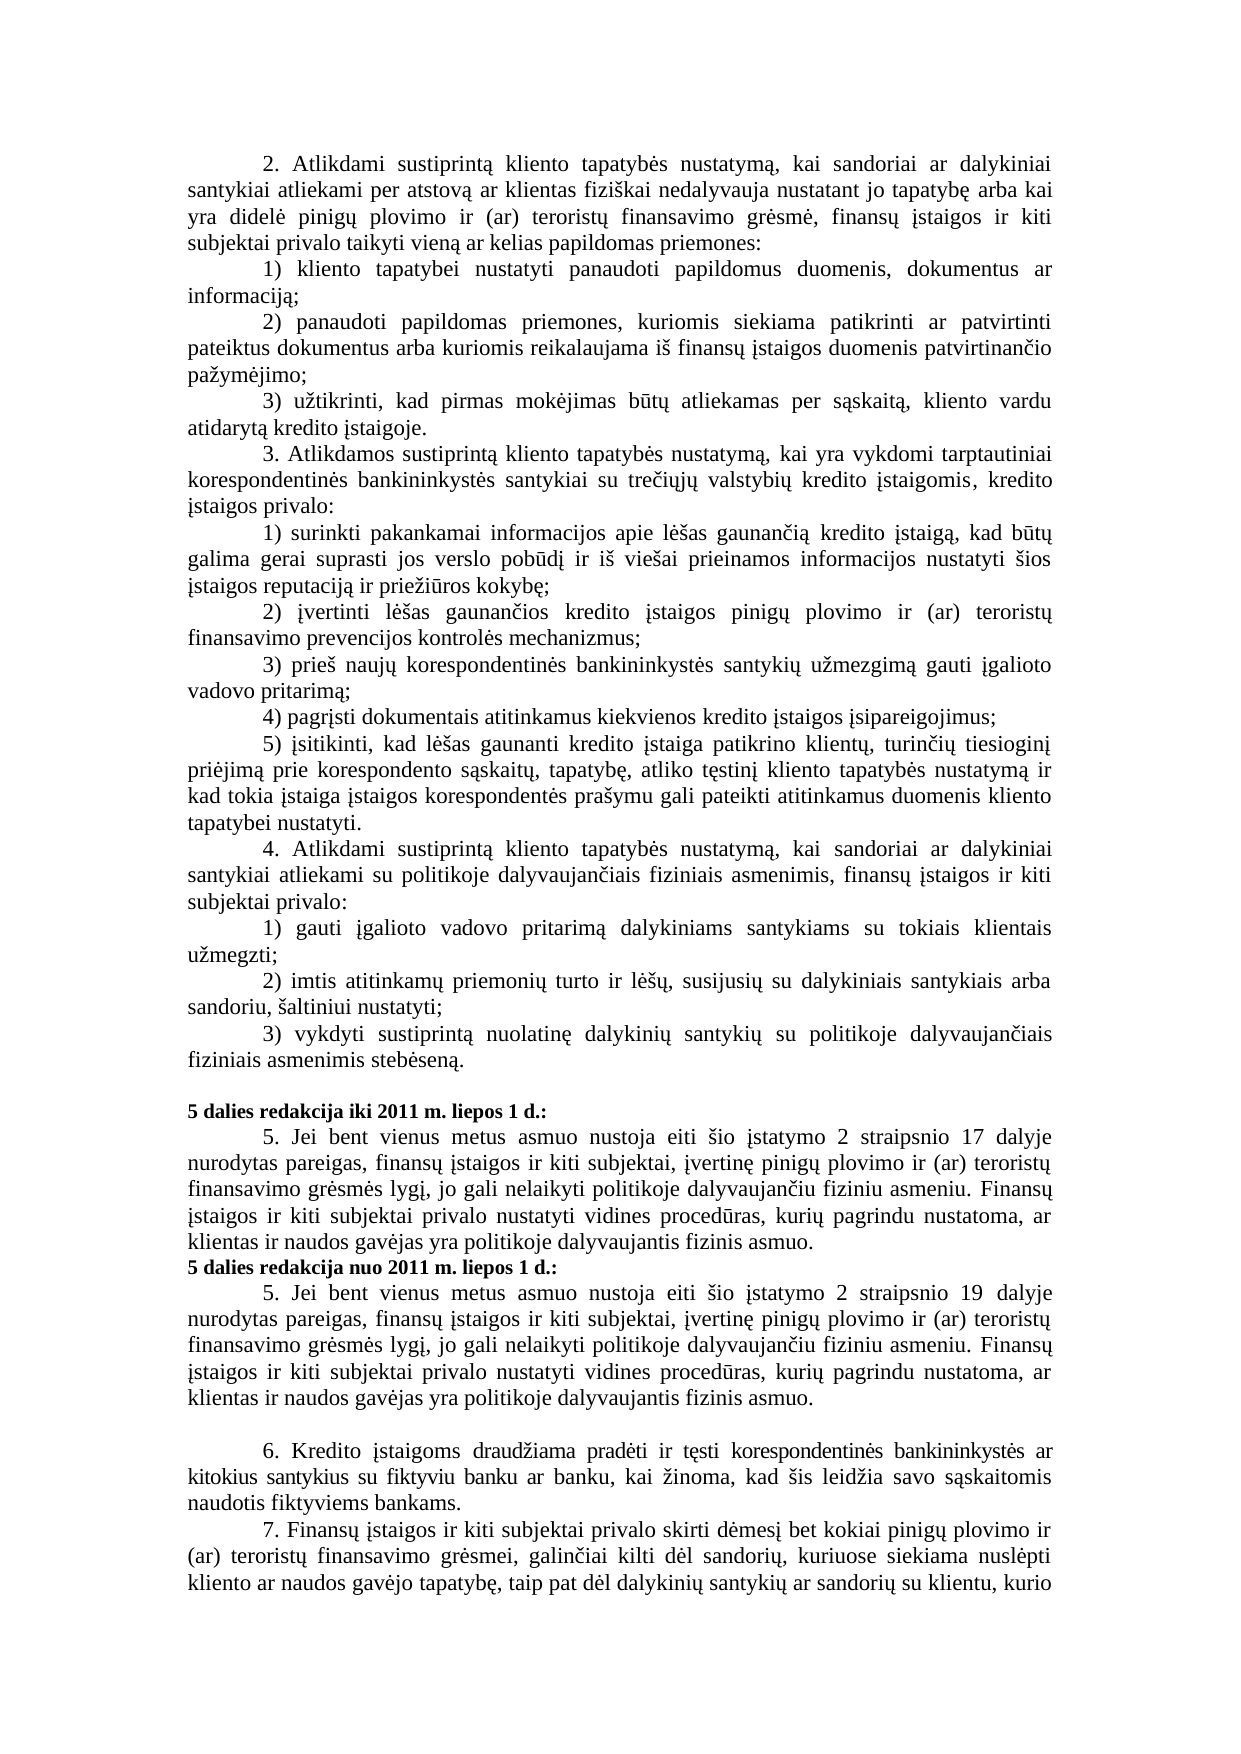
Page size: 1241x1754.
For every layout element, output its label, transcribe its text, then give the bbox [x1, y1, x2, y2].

text 2) panaudoti papildomas priemones, kuriomis siekiama patikrinti ar patvirtinti pateiktus dokumentus arba kuriomis reikalaujama iš finansų įstaigos duomenis patvirtinančio pažymėjimo; [187, 308, 1053, 387]
text 4. Atlikdami sustiprintą kliento tapatybės nustatymą, kai sandoriai ar dalykiniai santykiai atliekami su politikoje dalyvaujančiais fiziniais asmenimis, finansų įstaigos ir kiti subjektai privalo: [187, 835, 1053, 914]
text 5. Jei bent vienus metus asmuo nustoja eiti šio įstatymo 2 straipsnio 19 dalyje nurodytas pareigas, finansų įstaigos ir kiti subjektai, įvertinę pinigų plovimo ir (ar) teroristų finansavimo grėsmės lygį, jo gali nelaikyti politikoje dalyvaujančiu fiziniu asmeniu. Finansų įstaigos ir kiti subjektai privalo nustatyti vidines procedūras, kurių pagrindu nustatoma, ar klientas ir naudos gavėjas yra politikoje dalyvaujantis fizinis asmuo. [187, 1279, 1053, 1410]
text 5 dalies redakcija iki 2011 m. liepos 1 d.: [187, 1099, 1053, 1123]
text 1) gauti įgalioto vadovo pritarimą dalykiniams santykiams su tokiais klientais užmegzti; [187, 914, 1053, 967]
text 3. Atlikdamos sustiprintą kliento tapatybės nustatymą, kai yra vykdomi tarptautiniai korespondentinės bankininkystės santykiai su trečiųjų valstybių kredito įstaigomis, kredito įstaigos privalo: [187, 440, 1053, 519]
text 6. Kredito įstaigoms draudžiama pradėti ir tęsti korespondentinės bankininkystės ar kitokius santykius su fiktyviu banku ar banku, kai žinoma, kad šis leidžia savo sąskaitomis naudotis fiktyviems bankams. [187, 1437, 1053, 1516]
text 2) imtis atitinkamų priemonių turto ir lėšų, susijusių su dalykiniais santykiais arba sandoriu, šaltiniui nustatyti; [187, 967, 1053, 1020]
text 3) užtikrinti, kad pirmas mokėjimas būtų atliekamas per sąskaitą, kliento vardu atidarytą kredito įstaigoje. [187, 387, 1053, 440]
text 1) surinkti pakankamai informacijos apie lėšas gaunančią kredito įstaigą, kad būtų galima gerai suprasti jos verslo pobūdį ir iš viešai prieinamos informacijos nustatyti šios įstaigos reputaciją ir priežiūros kokybę; [187, 519, 1053, 598]
text 1) kliento tapatybei nustatyti panaudoti papildomus duomenis, dokumentus ar informaciją; [187, 255, 1053, 308]
text 2. Atlikdami sustiprintą kliento tapatybės nustatymą, kai sandoriai ar dalykiniai santykiai atliekami per atstovą ar klientas fiziškai nedalyvauja nustatant jo tapatybę arba kai yra didelė pinigų plovimo ir (ar) teroristų finansavimo grėsmė, finansų įstaigos ir kiti subjektai privalo taikyti vieną ar kelias papildomas priemones: [187, 150, 1053, 255]
text 2) įvertinti lėšas gaunančios kredito įstaigos pinigų plovimo ir (ar) teroristų finansavimo prevencijos kontrolės mechanizmus; [187, 598, 1053, 651]
text 3) vykdyti sustiprintą nuolatinę dalykinių santykių su politikoje dalyvaujančiais fiziniais asmenimis stebėseną. [187, 1020, 1053, 1072]
text 5) įsitikinti, kad lėšas gaunanti kredito įstaiga patikrino klientų, turinčių tiesioginį priėjimą prie korespondento sąskaitų, tapatybę, atliko tęstinį kliento tapatybės nustatymą ir kad tokia įstaiga įstaigos korespondentės prašymu gali pateikti atitinkamus duomenis kliento tapatybei nustatyti. [187, 730, 1053, 835]
text 7. Finansų įstaigos ir kiti subjektai privalo skirti dėmesį bet kokiai pinigų plovimo ir (ar) teroristų finansavimo grėsmei, galinčiai kilti dėl sandorių, kuriuose siekiama nuslėpti kliento ar naudos gavėjo tapatybę, taip pat dėl dalykinių santykių ar sandorių su klientu, kurio [187, 1516, 1053, 1595]
text 5 dalies redakcija nuo 2011 m. liepos 1 d.: [187, 1254, 1053, 1279]
text 5. Jei bent vienus metus asmuo nustoja eiti šio įstatymo 2 straipsnio 17 dalyje nurodytas pareigas, finansų įstaigos ir kiti subjektai, įvertinę pinigų plovimo ir (ar) teroristų finansavimo grėsmės lygį, jo gali nelaikyti politikoje dalyvaujančiu fiziniu asmeniu. Finansų įstaigos ir kiti subjektai privalo nustatyti vidines procedūras, kurių pagrindu nustatoma, ar klientas ir naudos gavėjas yra politikoje dalyvaujantis fizinis asmuo. [187, 1123, 1053, 1254]
text 4) pagrįsti dokumentais atitinkamus kiekvienos kredito įstaigos įsipareigojimus; [187, 703, 1053, 730]
text 3) prieš naujų korespondentinės bankininkystės santykių užmezgimą gauti įgalioto vadovo pritarimą; [187, 651, 1053, 703]
